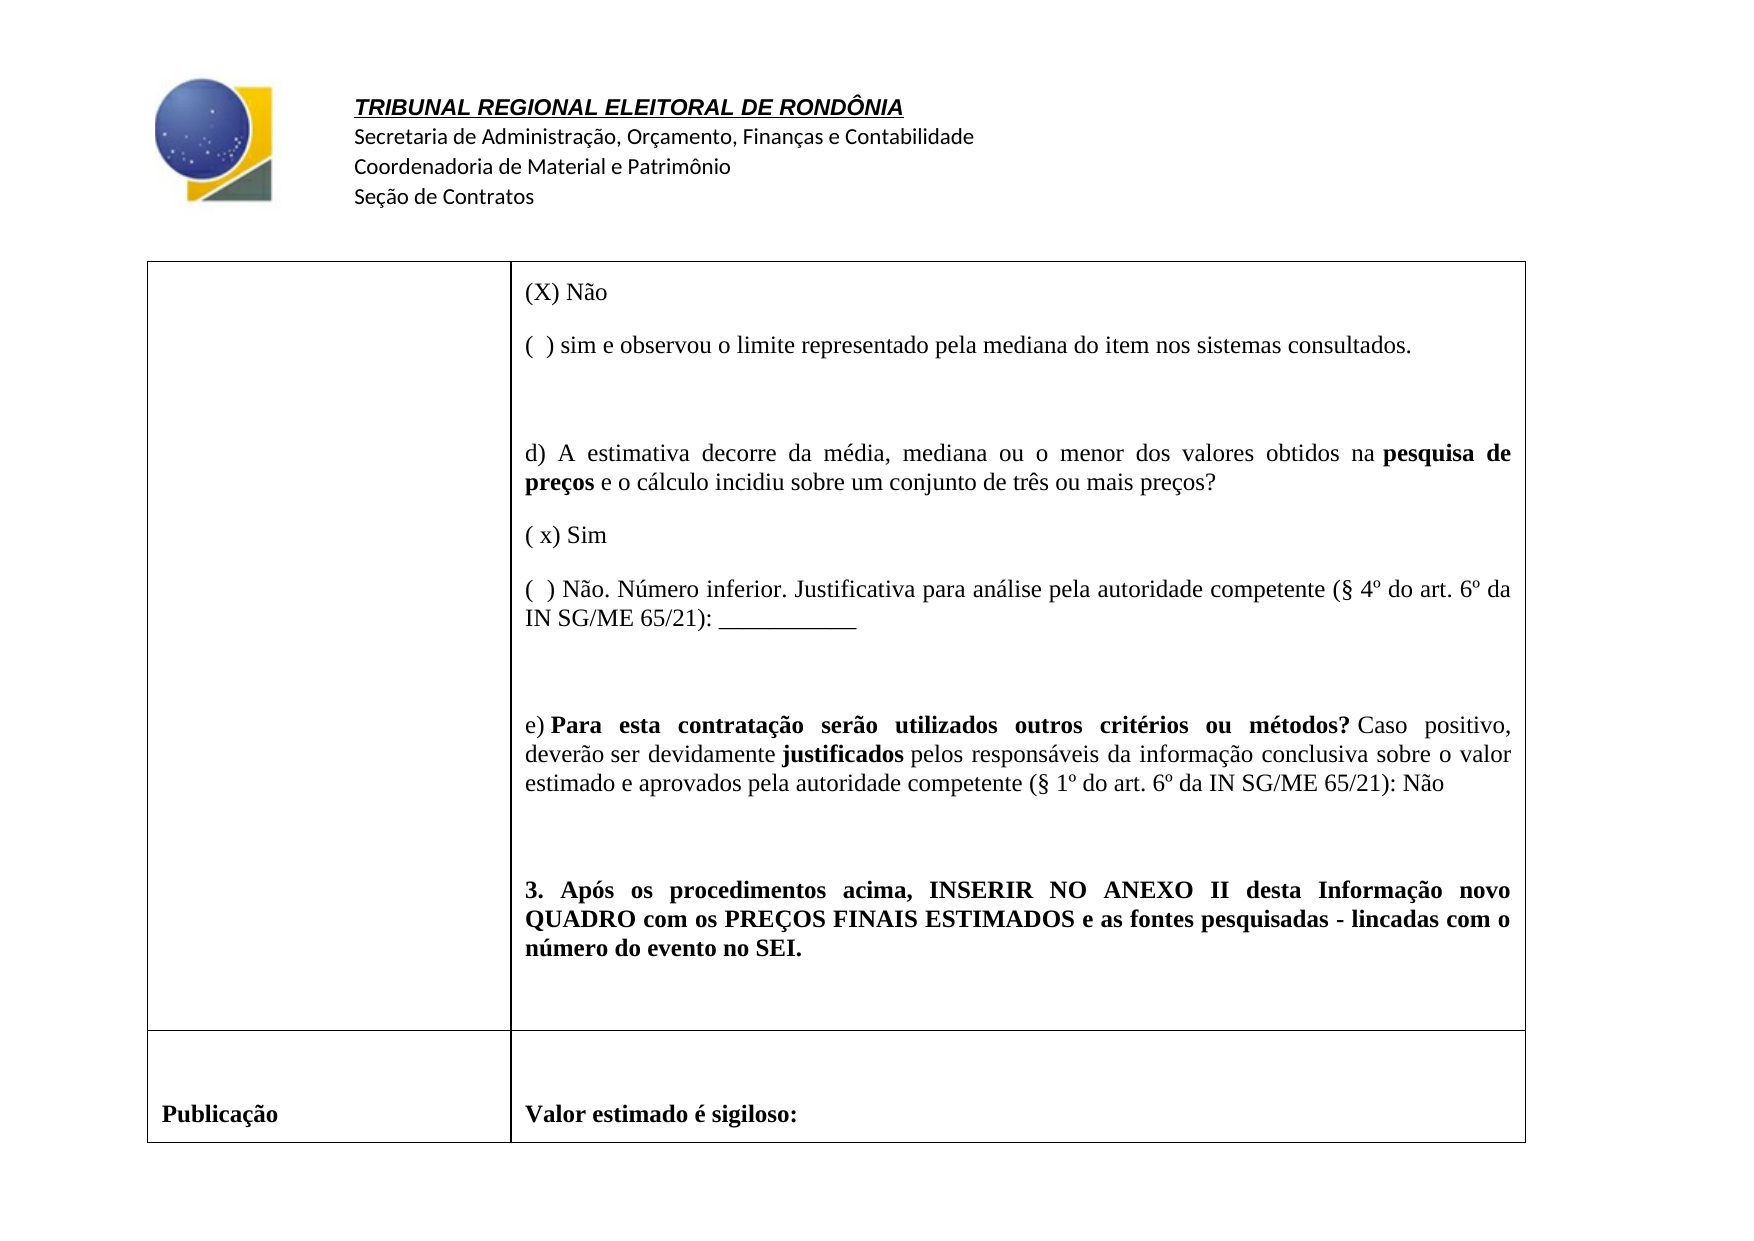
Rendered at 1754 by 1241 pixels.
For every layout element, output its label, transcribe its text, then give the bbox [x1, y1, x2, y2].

table_cell (X) Não ( ) sim e observou o limite representado pela mediana do item nos sistemas consultados. d) A estimativa decorre da média, mediana ou o menor dos valores obtidos na pesquisa de preços e o cálculo incidiu sobre um conjunto de três ou mais preços? ( x) Sim ( ) Não. Número inferior. Justificativa para análise pela autoridade competente (§ 4º do art. 6º da IN SG/ME 65/21): ___________ e) Para esta contratação serão utilizados outros critérios ou métodos? Caso positivo, deverão ser devidamente justificados pelos responsáveis da informação conclusiva sobre o valor estimado e aprovados pela autoridade competente (§ 1º do art. 6º da IN SG/ME 65/21): Não 3. Após os procedimentos acima, INSERIR NO ANEXO II desta Informação novo QUADRO com os PREÇOS FINAIS ESTIMADOS e as fontes pesquisadas - lincadas com o número do evento no SEI. [512, 262, 1525, 1029]
table_cell [148, 262, 510, 1029]
table_cell Publicação [148, 1031, 510, 1142]
table_cell Valor estimado é sigiloso: [512, 1031, 1525, 1142]
